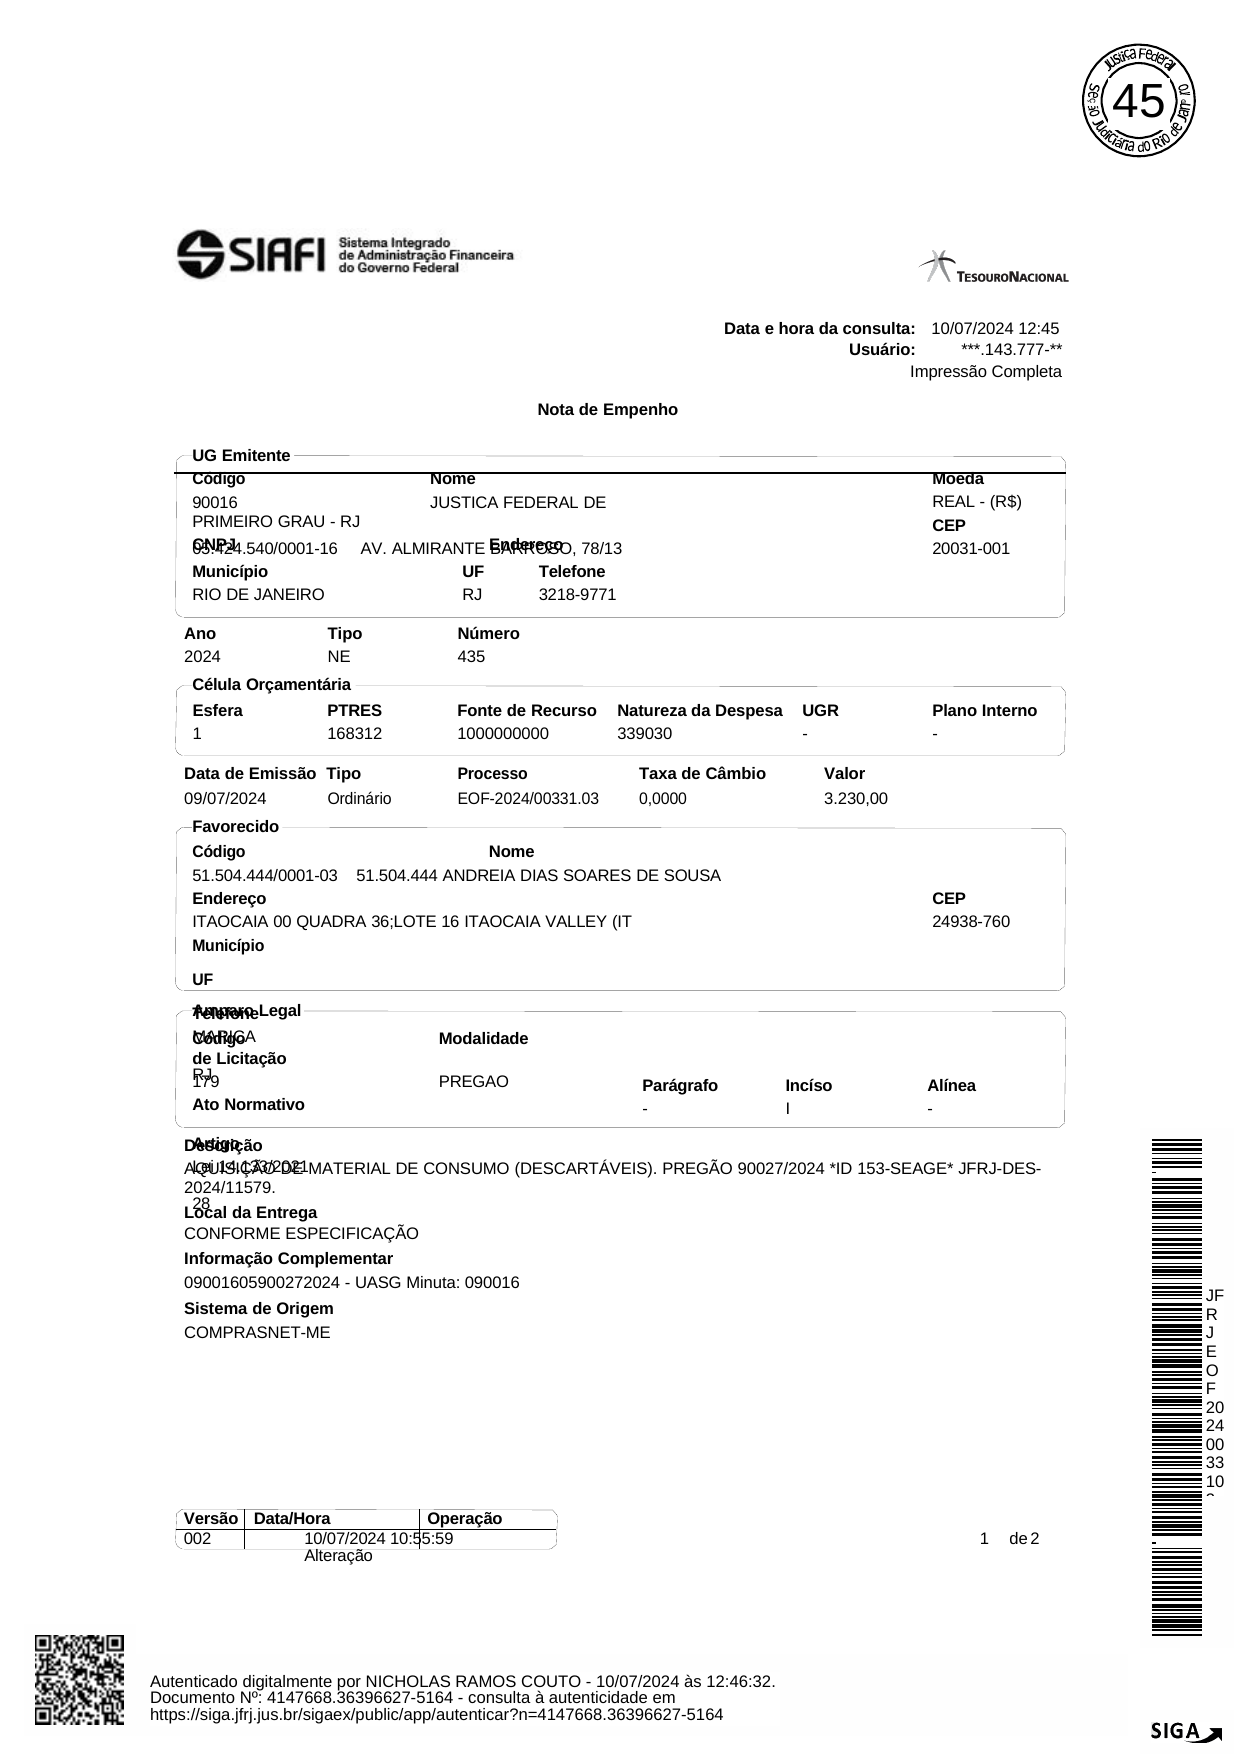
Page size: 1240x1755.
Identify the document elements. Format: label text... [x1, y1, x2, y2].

table_header Fonte de Recurso [420, 699, 607, 723]
table_header Ano [178, 616, 274, 646]
table_header Natureza da Despesa [608, 699, 793, 723]
table_header Tipo [274, 618, 410, 646]
table_cell 1000000000 [420, 723, 607, 753]
text 09/07/2024 Ordinário EOF-2024/00331.03 0,0000 3.230,00 [184, 789, 1239, 808]
table_cell - [793, 723, 886, 753]
table_cell 2024 [178, 646, 274, 673]
table_header Número [410, 618, 526, 646]
text ç [1087, 98, 1099, 106]
subtitle Data de Emissão Tipo Processo Taxa de Câmbio Valor [184, 764, 1239, 783]
table_header Plano Interno [886, 699, 1044, 723]
text CONFORME ESPECIFICAÇÃO [184, 1224, 1139, 1243]
table_cell 339030 [608, 723, 793, 753]
table_header PTRES [285, 699, 420, 723]
subtitle Descrição [184, 1136, 1139, 1155]
subtitle Local da Entrega [184, 1202, 1139, 1222]
subtitle Sistema de Origem [184, 1299, 1139, 1318]
text AQUISIÇÃO DE MATERIAL DE CONSUMO (DESCARTÁVEIS). PREGÃO 90027/2024 *ID 153-SEAGE* JFRJ-DES- 2024/11579. [184, 1159, 1047, 1197]
text e [1180, 95, 1193, 105]
text JFRJEOF20240033103V01 [1206, 1287, 1224, 1496]
table_cell 168312 [285, 723, 420, 753]
table_cell 1 [186, 723, 285, 753]
text COMPRASNET-ME [184, 1322, 1139, 1342]
table_cell - [886, 723, 1044, 753]
subtitle Informação Complementar [184, 1249, 1139, 1268]
list de 2 [924, 1529, 1039, 1548]
table_header Esfera [186, 699, 285, 723]
table_cell 435 [410, 646, 526, 673]
text 09001605900272024 - UASG Minuta: 090016 [184, 1272, 1139, 1292]
table_cell NE [274, 646, 410, 673]
table_header UGR [793, 699, 886, 723]
